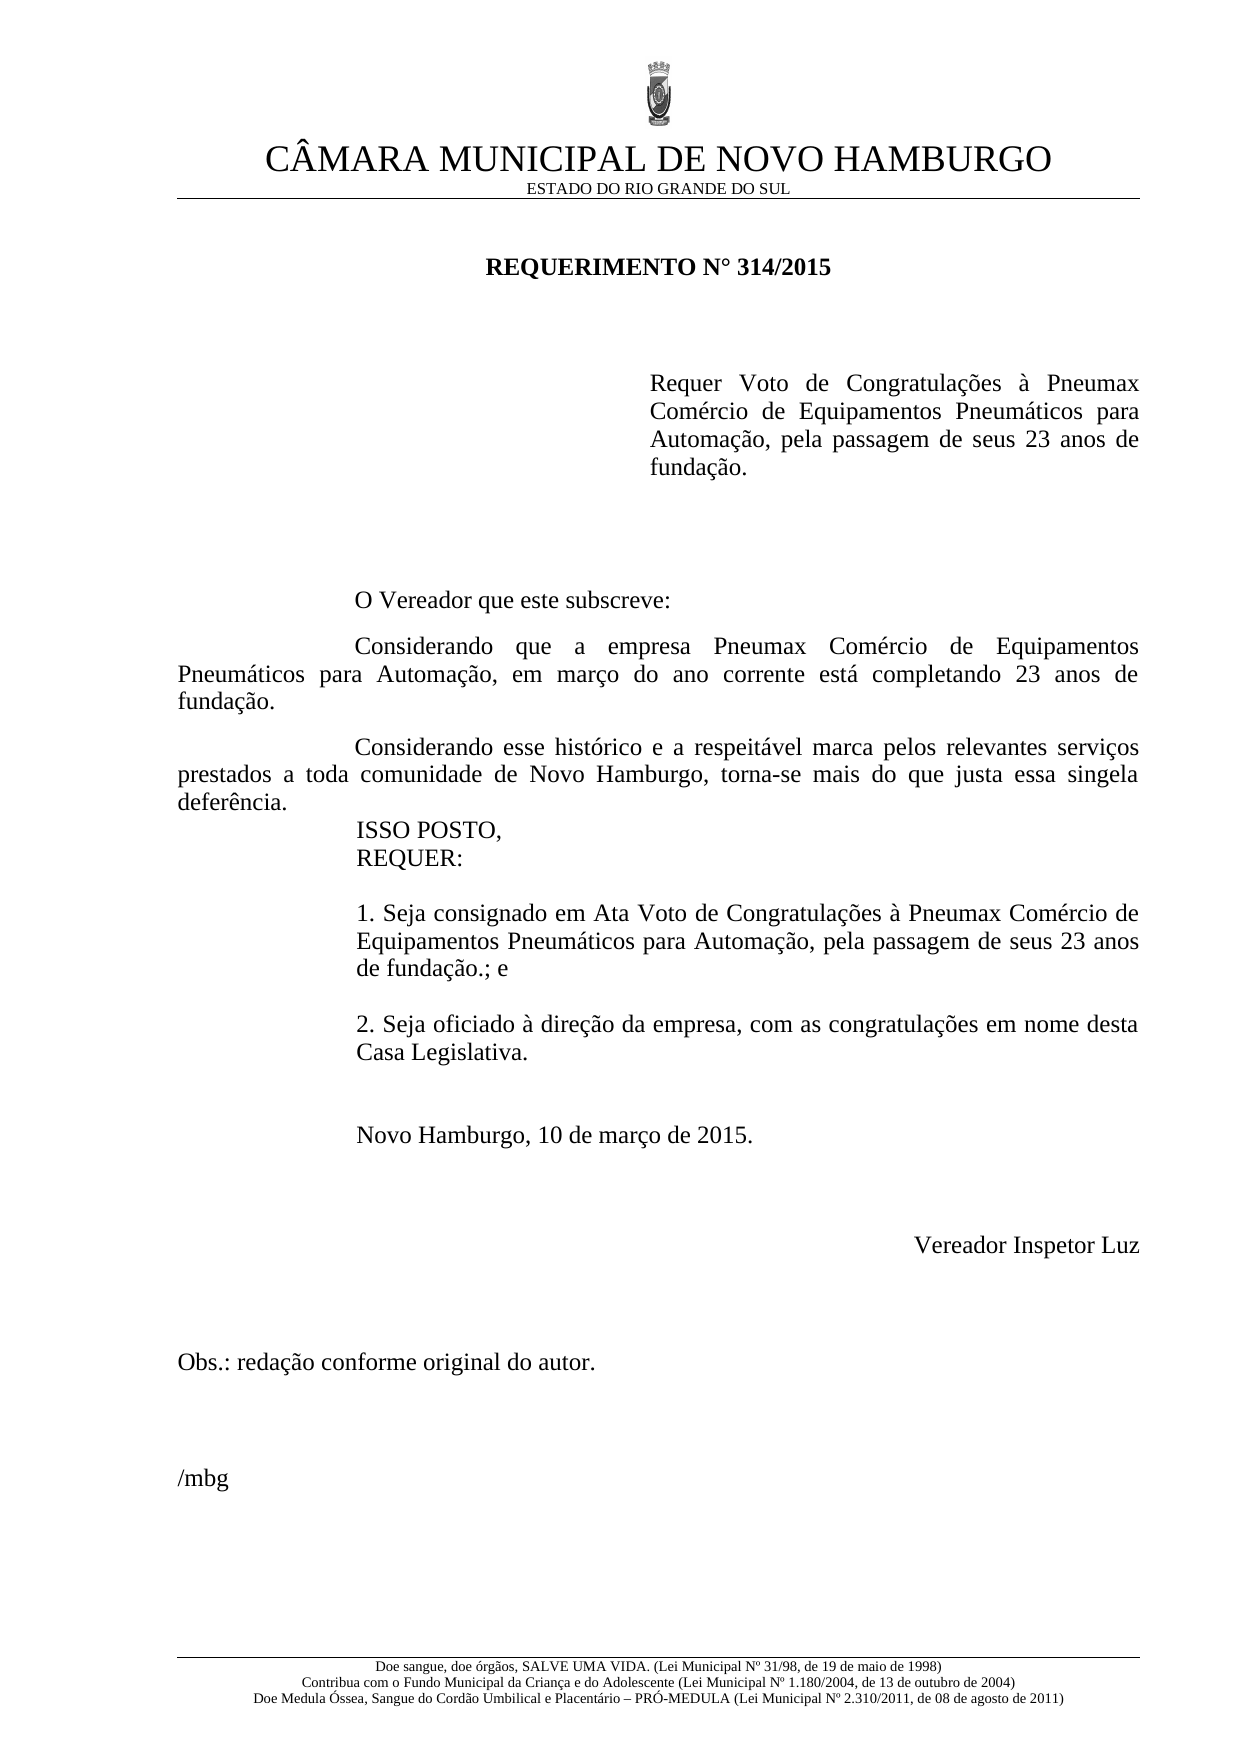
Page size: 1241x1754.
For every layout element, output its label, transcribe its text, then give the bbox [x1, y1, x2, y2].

text O Vereador que este subscreve: [177, 587, 1140, 614]
list 2. Seja oficiado à direção da empresa, com as congratulações em nome desta Casa Legislativa. [356, 1010, 1140, 1065]
text Obs.: redação conforme original do autor. [177, 1348, 1140, 1376]
text Considerando esse histórico e a respeitável marca pelos relevantes serviços prestados a toda comunidade de Novo Hamburgo, torna-se mais do que justa essa singela deferência. [177, 733, 1140, 816]
text Considerando que a empresa Pneumax Comércio de Equipamentos Pneumáticos para Automação, em março do ano corrente está completando 23 anos de fundação. [177, 632, 1140, 715]
text 1. Seja consignado em Ata Voto de Congratulações à Pneumax Comércio de Equipamentos Pneumáticos para Automação, pela passagem de seus 23 anos de fundação.; e [356, 899, 1140, 982]
text /mbg [177, 1464, 1140, 1492]
title REQUERIMENTO N° 314/2015 [177, 253, 1140, 281]
text Novo Hamburgo, 10 de março de 2015. [356, 1121, 1140, 1148]
text ISSO POSTO, [356, 816, 1140, 844]
text Vereador Inspetor Luz [177, 1232, 1140, 1259]
text Requer Voto de Congratulações à Pneumax Comércio de Equipamentos Pneumáticos para Automação, pela passagem de seus 23 anos de fundação. [649, 369, 1140, 480]
text REQUER: [356, 844, 1140, 871]
